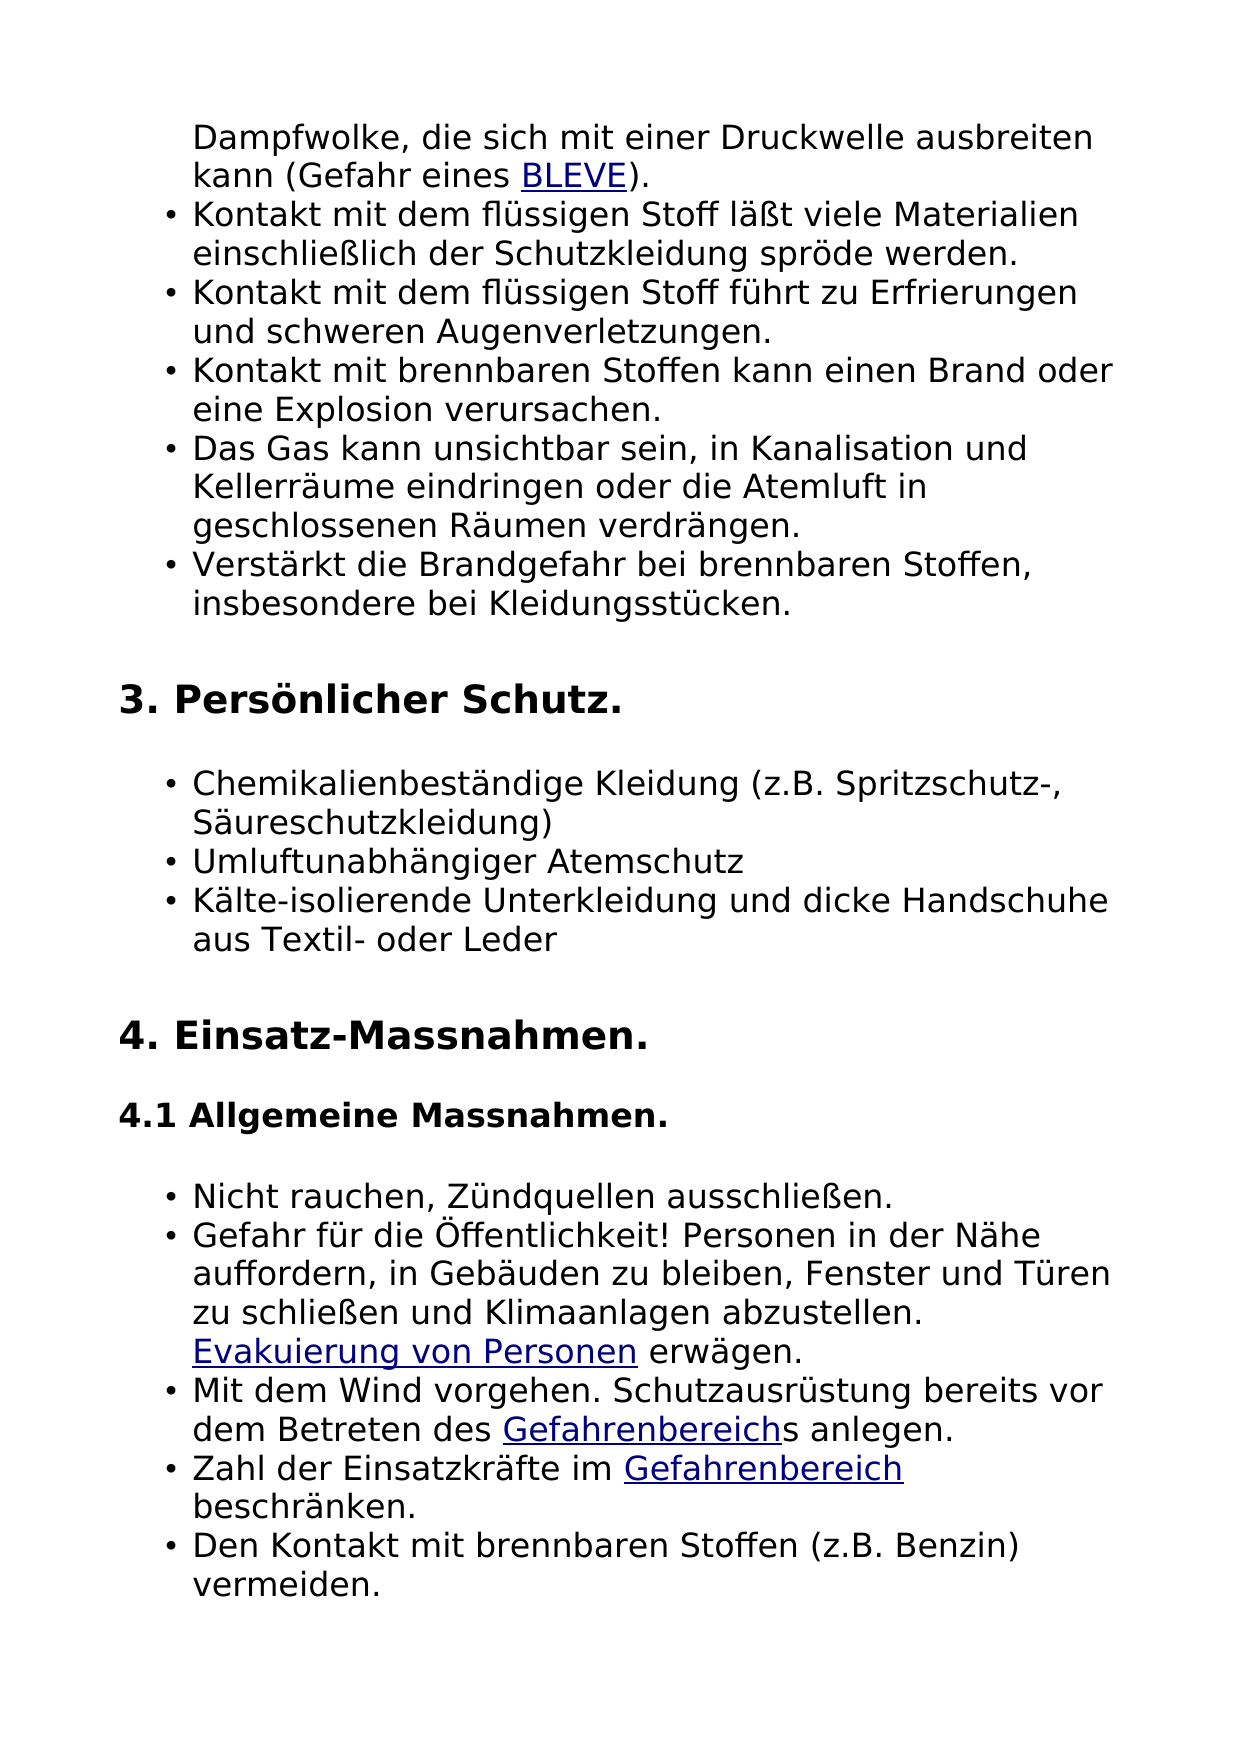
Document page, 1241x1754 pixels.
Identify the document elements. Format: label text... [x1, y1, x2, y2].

list Zahl der Einsatzkräfte im Gefahrenbereich beschränken. [177, 1449, 1122, 1527]
list Gefahr für die Öffentlichkeit! Personen in der Nähe auffordern, in Gebäuden zu bleiben, Fenster und Türen zu schließen und Klimaanlagen abzustellen. Evakuierung von Personen erwägen. [177, 1216, 1122, 1371]
list Dampfwolke, die sich mit einer Druckwelle ausbreiten kann (Gefahr eines BLEVE). [177, 118, 1122, 196]
list Das Gas kann unsichtbar sein, in Kanalisation und Kellerräume eindringen oder die Atemluft in geschlossenen Räumen verdrängen. [177, 429, 1122, 546]
list Den Kontakt mit brennbaren Stoffen (z.B. Benzin) vermeiden. [177, 1527, 1122, 1604]
list Kontakt mit brennbaren Stoffen kann einen Brand oder eine Explosion verursachen. [177, 351, 1122, 429]
subtitle 3. Persönlicher Schutz. [118, 678, 1122, 723]
list Kälte-isolierende Unterkleidung und dicke Handschuhe aus Textil- oder Leder [177, 881, 1122, 959]
list Mit dem Wind vorgehen. Schutzausrüstung bereits vor dem Betreten des Gefahrenbereichs anlegen. [177, 1371, 1122, 1449]
list Kontakt mit dem flüssigen Stoff führt zu Erfrierungen und schweren Augenverletzungen. [177, 273, 1122, 351]
list Kontakt mit dem flüssigen Stoff läßt viele Materialien einschließlich der Schutzkleidung spröde werden. [177, 196, 1122, 273]
list Chemikalienbeständige Kleidung (z.B. Spritzschutz-, Säureschutzkleidung) [177, 765, 1122, 843]
list Umluftunabhängiger Atemschutz [177, 843, 1122, 881]
subtitle 4.1 Allgemeine Massnahmen. [118, 1096, 1122, 1135]
list Nicht rauchen, Zündquellen ausschließen. [177, 1177, 1122, 1216]
subtitle 4. Einsatz-Massnahmen. [118, 1014, 1122, 1059]
list Verstärkt die Brandgefahr bei brennbaren Stoffen, insbesondere bei Kleidungsstücken. [177, 546, 1122, 623]
